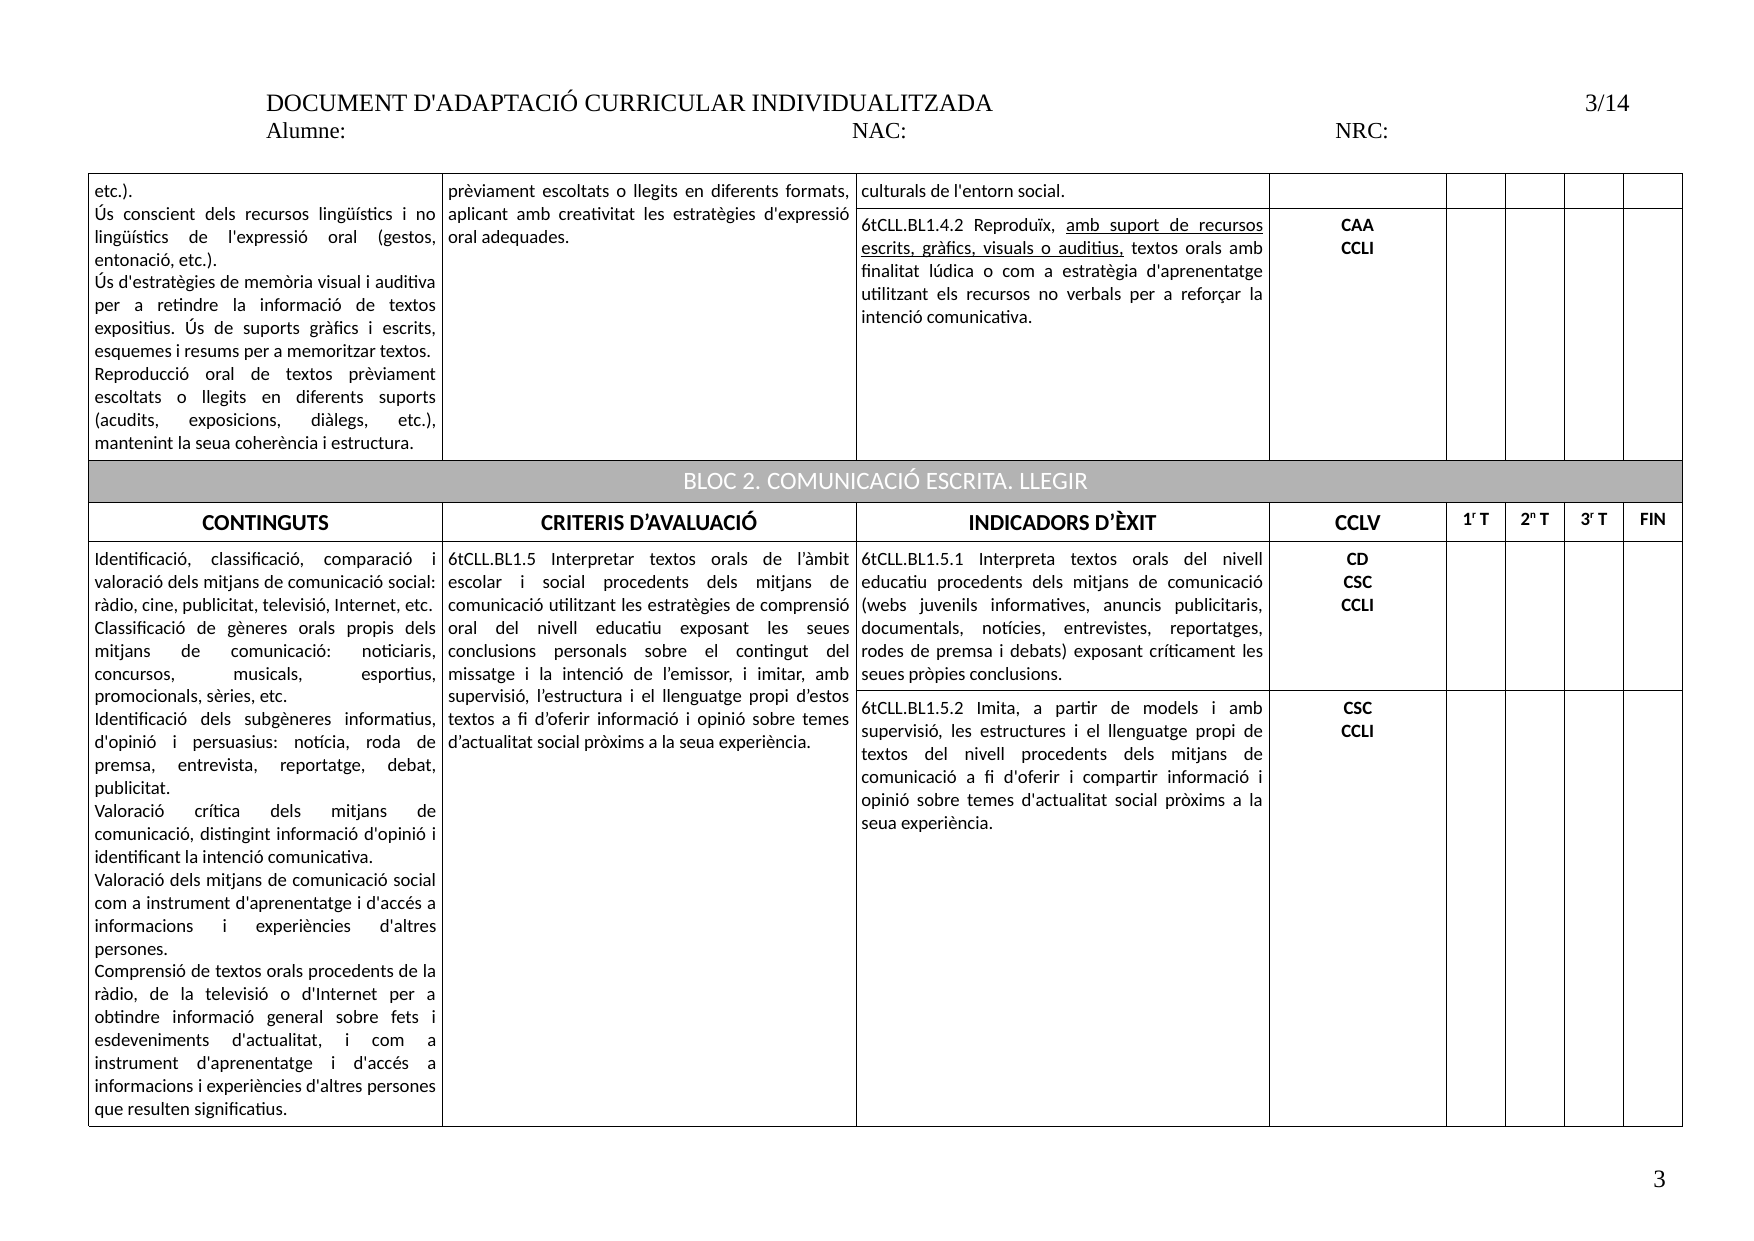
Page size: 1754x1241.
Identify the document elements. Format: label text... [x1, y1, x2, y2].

table_cell [1624, 542, 1682, 690]
table_cell FIN [1624, 503, 1682, 541]
table_cell Identificació, classificació, comparació i valoració dels mitjans de comunicació social: ràdio, cine, publicitat, televisió, Internet, etc. Classificació de gèneres orals propis dels mitjans de comunicació: noticiaris, concursos, musicals, esportius, promocionals, sèries, etc. Identificació dels subgèneres informatius, d'opinió i persuasius: notícia, roda de premsa, entrevista, reportatge, debat, publicitat. Valoració crítica dels mitjans de comunicació, distingint informació d'opinió i identificant la intenció comunicativa. Valoració dels mitjans de comunicació social com a instrument d'aprenentatge i d'accés a informacions i experiències d'altres persones. Comprensió de textos orals procedents de la ràdio, de la televisió o d'Internet per a obtindre informació general sobre fets i esdeveniments d'actualitat, i com a instrument d'aprenentatge i d'accés a informacions i experiències d'altres persones que resulten significatius. [89, 542, 442, 1126]
table_cell CONTINGUTS [89, 503, 442, 541]
table_cell [1506, 174, 1564, 208]
table_cell [1506, 542, 1564, 690]
table_cell [1565, 691, 1623, 1126]
table_cell CAA CCLI [1270, 209, 1446, 460]
table_cell 2n T [1506, 503, 1564, 541]
table_cell [1447, 209, 1505, 460]
table_cell 6tCLL.BL1.5.2 Imita, a partir de models i amb supervisió, les estructures i el llenguatge propi de textos del nivell procedents dels mitjans de comunicació a fi d'oferir i compartir informació i opinió sobre temes d'actualitat social pròxims a la seua experiència. [857, 691, 1269, 1126]
table_cell prèviament escoltats o llegits en diferents formats, aplicant amb creativitat les estratègies d'expressió oral adequades. [443, 174, 856, 460]
table_cell CSC CCLI [1270, 691, 1446, 1126]
table_cell [1447, 691, 1505, 1126]
table_cell 3r T [1565, 503, 1623, 541]
table_cell [1270, 174, 1446, 208]
table_cell [1506, 209, 1564, 460]
table_cell [1447, 542, 1505, 690]
table_cell INDICADORS D’ÈXIT [857, 503, 1269, 541]
table_cell [1624, 209, 1682, 460]
table_cell [1624, 174, 1682, 208]
table_cell 6tCLL.BL1.5 Interpretar textos orals de l’àmbit escolar i social procedents dels mitjans de comunicació utilitzant les estratègies de comprensió oral del nivell educatiu exposant les seues conclusions personals sobre el contingut del missatge i la intenció de l’emissor, i imitar, amb supervisió, l’estructura i el llenguatge propi d’estos textos a fi d’oferir informació i opinió sobre temes d’actualitat social pròxims a la seua experiència. [443, 542, 856, 1126]
table_cell CRITERIS D’AVALUACIÓ [443, 503, 856, 541]
table_cell 1r T [1447, 503, 1505, 541]
table_cell 6tCLL.BL1.4.2 Reproduïx, amb suport de recursos escrits, gràfics, visuals o auditius, textos orals amb finalitat lúdica o com a estratègia d'aprenentatge utilitzant els recursos no verbals per a reforçar la intenció comunicativa. [857, 209, 1269, 460]
table_cell [1624, 691, 1682, 1126]
table_cell CD CSC CCLI [1270, 542, 1446, 690]
table_cell [1565, 209, 1623, 460]
table_cell [1447, 174, 1505, 208]
table_cell etc.). Ús conscient dels recursos lingüístics i no lingüístics de l'expressió oral (gestos, entonació, etc.). Ús d'estratègies de memòria visual i auditiva per a retindre la informació de textos expositius. Ús de suports gràfics i escrits, esquemes i resums per a memoritzar textos. Reproducció oral de textos prèviament escoltats o llegits en diferents suports (acudits, exposicions, diàlegs, etc.), mantenint la seua coherència i estructura. [89, 174, 442, 460]
table_cell [1565, 174, 1623, 208]
table_cell [1565, 542, 1623, 690]
table_cell CCLV [1270, 503, 1446, 541]
table_cell culturals de l'entorn social. [857, 174, 1269, 208]
table_cell 6tCLL.BL1.5.1 Interpreta textos orals del nivell educatiu procedents dels mitjans de comunicació (webs juvenils informatives, anuncis publicitaris, documentals, notícies, entrevistes, reportatges, rodes de premsa i debats) exposant críticament les seues pròpies conclusions. [857, 542, 1269, 690]
table_cell [1506, 691, 1564, 1126]
table_cell BLOC 2. COMUNICACIÓ ESCRITA. LLEGIR [89, 461, 1682, 502]
